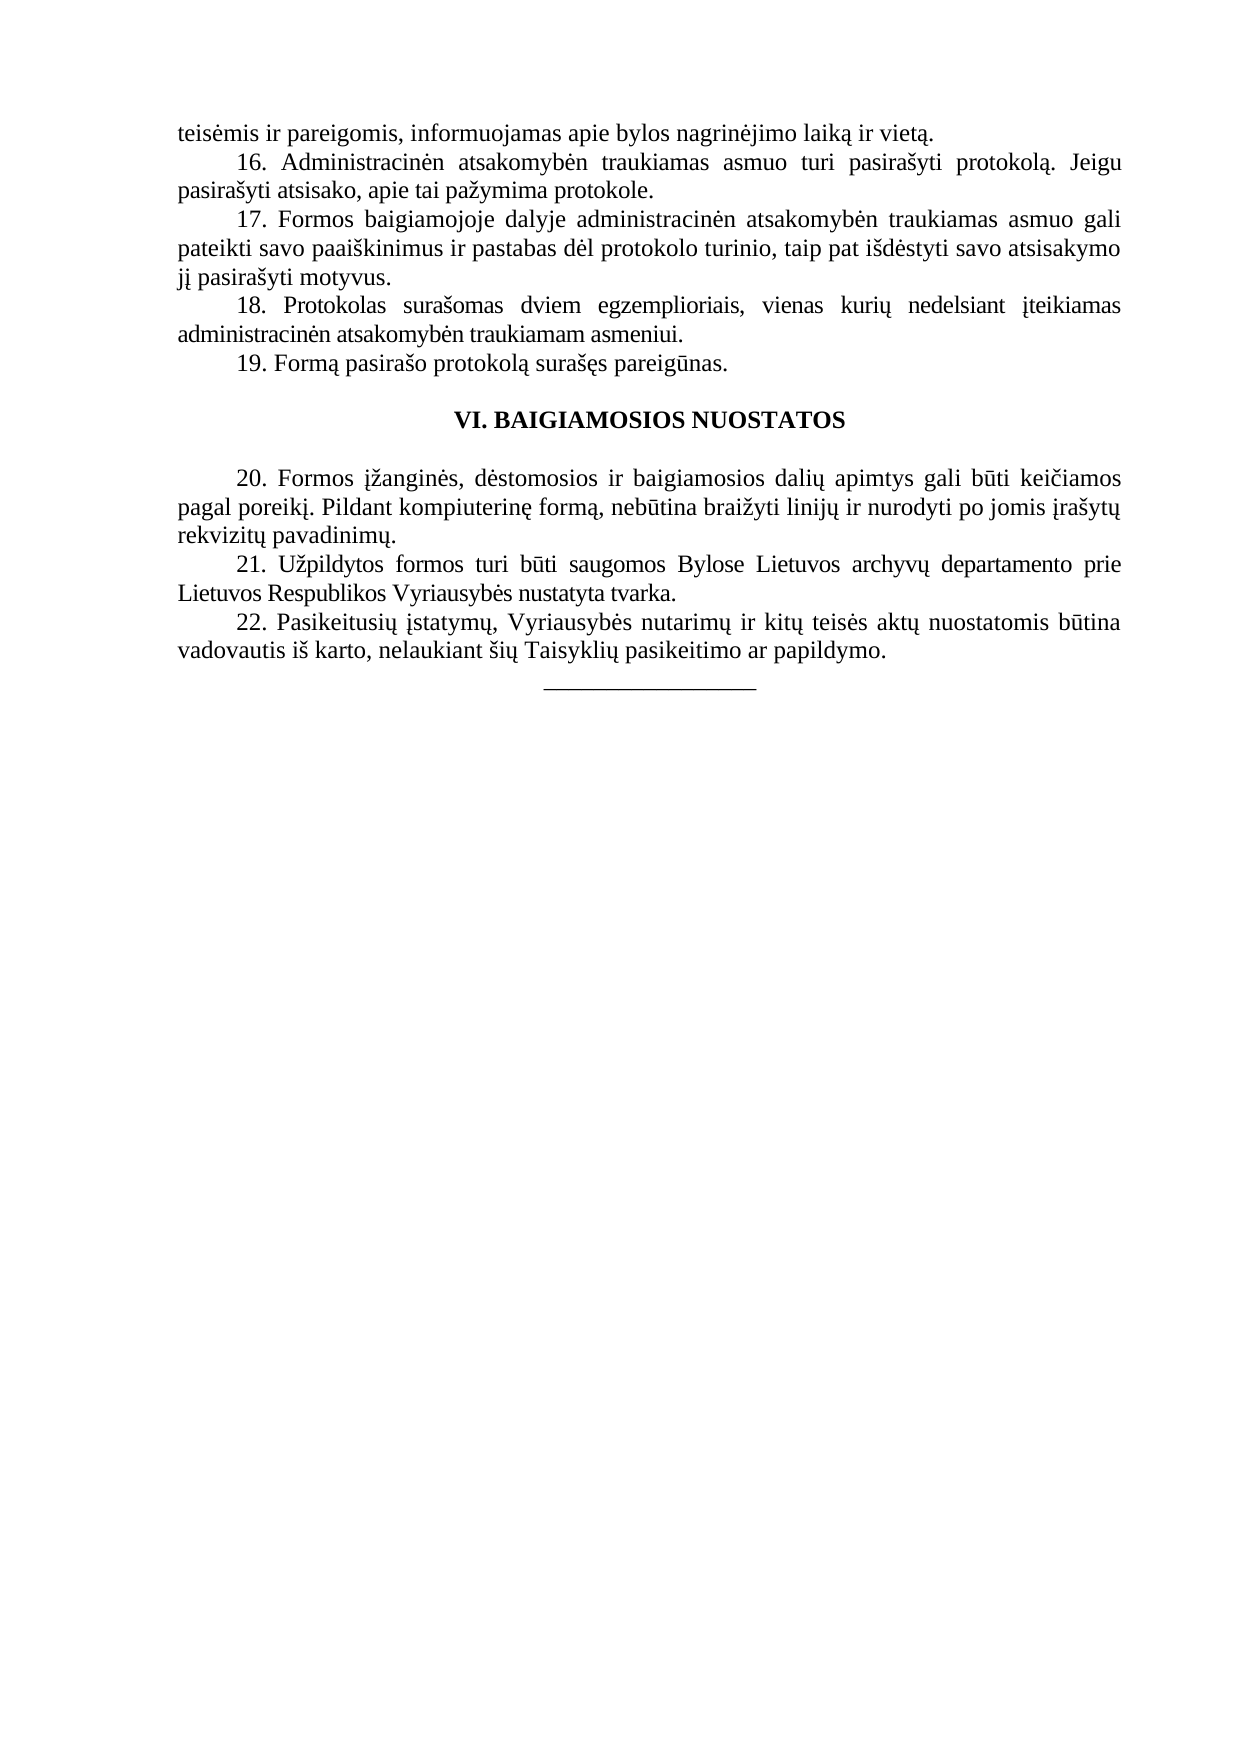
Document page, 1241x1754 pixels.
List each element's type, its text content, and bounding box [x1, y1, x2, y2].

text 20. Formos įžanginės, dėstomosios ir baigiamosios dalių apimtys gali būti keičiamos pagal poreikį. Pildant kompiuterinę formą, nebūtina braižyti linijų ir nurodyti po jomis įrašytų rekvizitų pavadinimų. [177, 463, 1122, 549]
text 17. Formos baigiamojoje dalyje administracinėn atsakomybėn traukiamas asmuo gali pateikti savo paaiškinimus ir pastabas dėl protokolo turinio, taip pat išdėstyti savo atsisakymo jį pasirašyti motyvus. [177, 204, 1122, 291]
text 18. Protokolas surašomas dviem egzemplioriais, vienas kurių nedelsiant įteikiamas administracinėn atsakomybėn traukiamam asmeniui. [177, 291, 1122, 348]
text 22. Pasikeitusių įstatymų, Vyriausybės nutarimų ir kitų teisės aktų nuostatomis būtina vadovautis iš karto, nelaukiant šių Taisyklių pasikeitimo ar papildymo. [177, 607, 1122, 664]
text 21. Užpildytos formos turi būti saugomos Bylose Lietuvos archyvų departamento prie Lietuvos Respublikos Vyriausybės nustatyta tvarka. [177, 549, 1122, 607]
text 19. Formą pasirašo protokolą surašęs pareigūnas. [177, 348, 1122, 377]
text 16. Administracinėn atsakomybėn traukiamas asmuo turi pasirašyti protokolą. Jeigu pasirašyti atsisako, apie tai pažymima protokole. [177, 147, 1122, 204]
text teisėmis ir pareigomis, informuojamas apie bylos nagrinėjimo laiką ir vietą. [177, 118, 1122, 147]
text _________________ [177, 664, 1122, 693]
text VI. BAIGIAMOSIOS NUOSTATOS [177, 406, 1122, 434]
